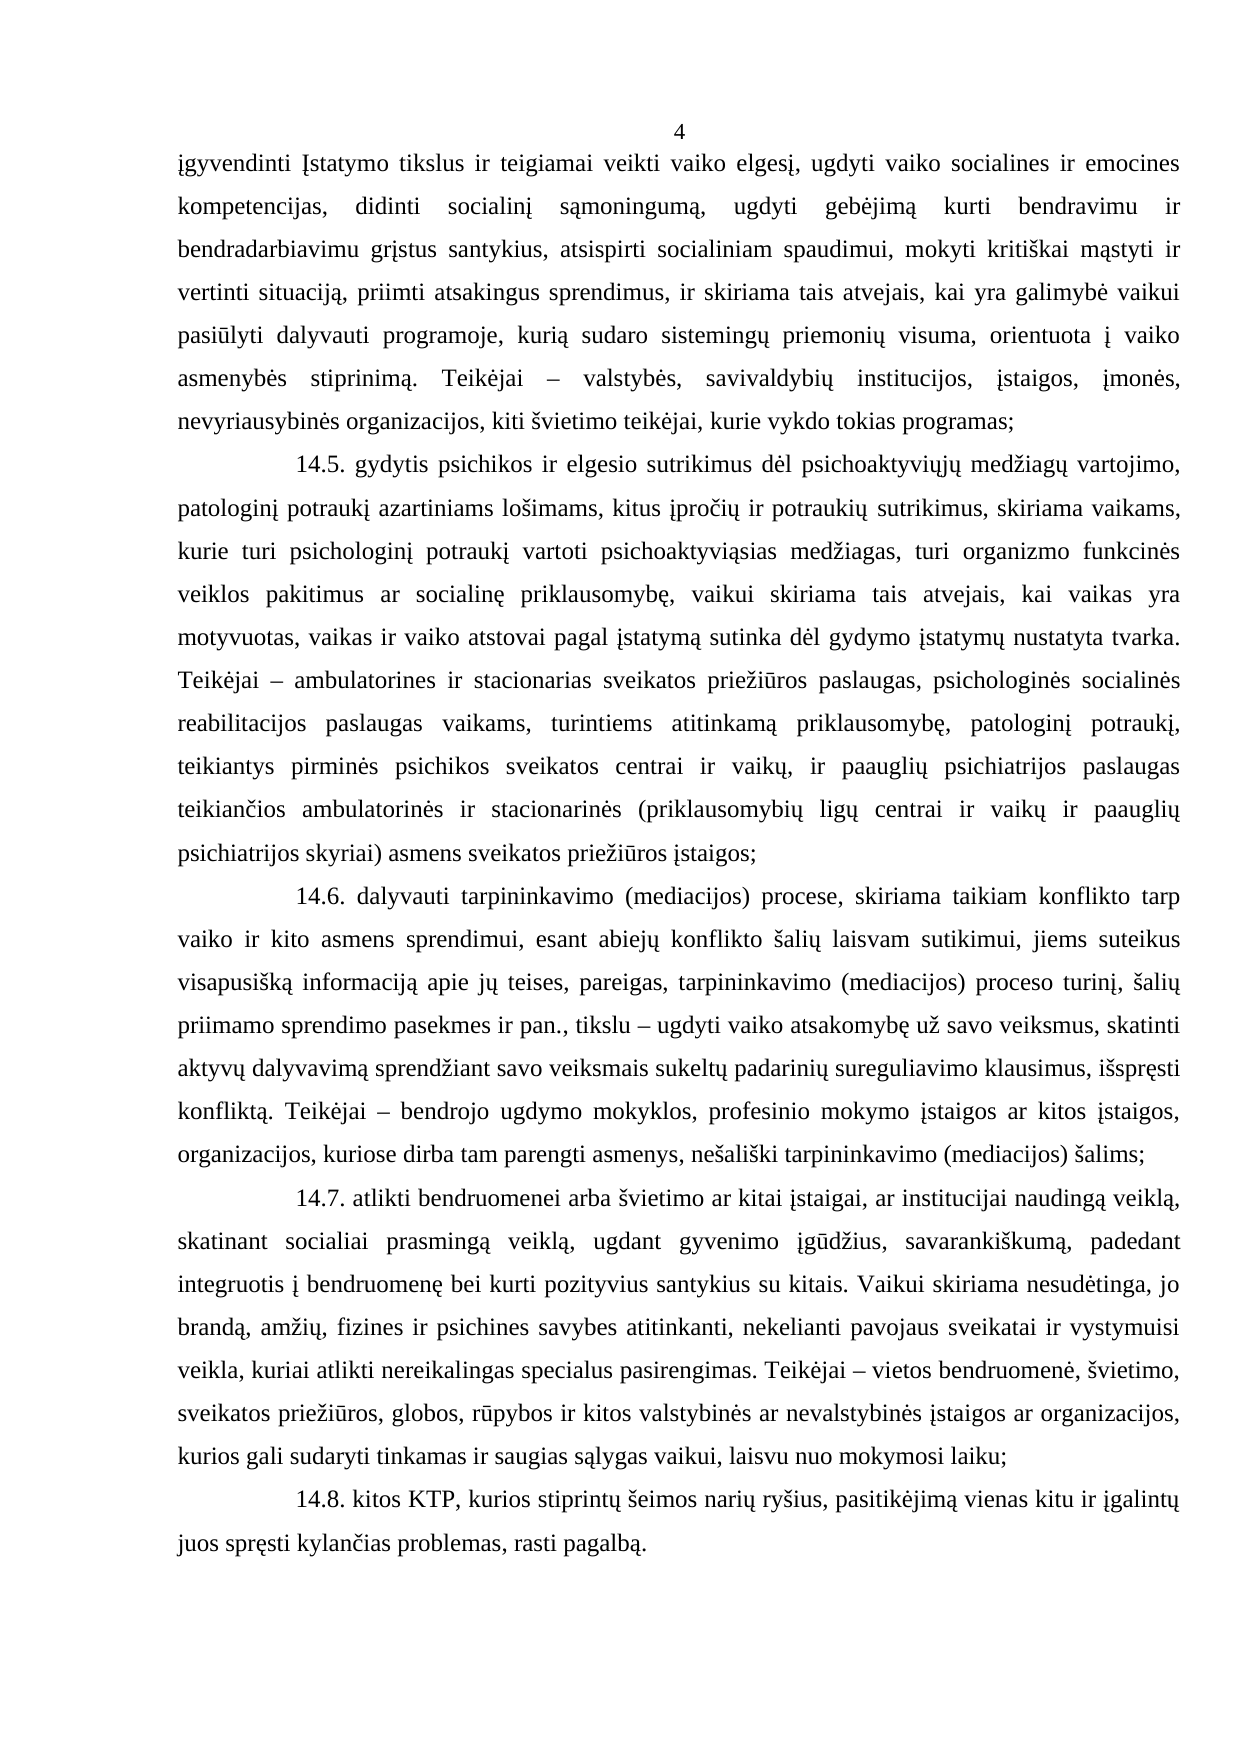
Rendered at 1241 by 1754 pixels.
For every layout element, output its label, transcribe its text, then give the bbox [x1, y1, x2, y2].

text 14.7. atlikti bendruomenei arba švietimo ar kitai įstaigai, ar institucijai naudingą veiklą, skatinant socialiai prasmingą veiklą, ugdant gyvenimo įgūdžius, savarankiškumą, padedant integruotis į bendruomenę bei kurti pozityvius santykius su kitais. Vaikui skiriama nesudėtinga, jo brandą, amžių, fizines ir psichines savybes atitinkanti, nekelianti pavojaus sveikatai ir vystymuisi veikla, kuriai atlikti nereikalingas specialus pasirengimas. Teikėjai – vietos bendruomenė, švietimo, sveikatos priežiūros, globos, rūpybos ir kitos valstybinės ar nevalstybinės įstaigos ar organizacijos, kurios gali sudaryti tinkamas ir saugias sąlygas vaikui, laisvu nuo mokymosi laiku; [177, 1183, 1181, 1470]
text 14.8. kitos KTP, kurios stiprintų šeimos narių ryšius, pasitikėjimą vienas kitu ir įgalintų juos spręsti kylančias problemas, rasti pagalbą. [177, 1484, 1181, 1556]
text 14.5. gydytis psichikos ir elgesio sutrikimus dėl psichoaktyviųjų medžiagų vartojimo, patologinį potraukį azartiniams lošimams, kitus įpročių ir potraukių sutrikimus, skiriama vaikams, kurie turi psichologinį potraukį vartoti psichoaktyviąsias medžiagas, turi organizmo funkcinės veiklos pakitimus ar socialinę priklausomybę, vaikui skiriama tais atvejais, kai vaikas yra motyvuotas, vaikas ir vaiko atstovai pagal įstatymą sutinka dėl gydymo įstatymų nustatyta tvarka. Teikėjai – ambulatorines ir stacionarias sveikatos priežiūros paslaugas, psichologinės socialinės reabilitacijos paslaugas vaikams, turintiems atitinkamą priklausomybę, patologinį potraukį, teikiantys pirminės psichikos sveikatos centrai ir vaikų, ir paauglių psichiatrijos paslaugas teikiančios ambulatorinės ir stacionarinės (priklausomybių ligų centrai ir vaikų ir paauglių psichiatrijos skyriai) asmens sveikatos priežiūros įstaigos; [177, 449, 1181, 866]
text 14.6. dalyvauti tarpininkavimo (mediacijos) procese, skiriama taikiam konflikto tarp vaiko ir kito asmens sprendimui, esant abiejų konflikto šalių laisvam sutikimui, jiems suteikus visapusišką informaciją apie jų teises, pareigas, tarpininkavimo (mediacijos) proceso turinį, šalių priimamo sprendimo pasekmes ir pan., tikslu – ugdyti vaiko atsakomybę už savo veiksmus, skatinti aktyvų dalyvavimą sprendžiant savo veiksmais sukeltų padarinių sureguliavimo klausimus, išspręsti konfliktą. Teikėjai – bendrojo ugdymo mokyklos, profesinio mokymo įstaigos ar kitos įstaigos, organizacijos, kuriose dirba tam parengti asmenys, nešališki tarpininkavimo (mediacijos) šalims; [177, 881, 1181, 1168]
text įgyvendinti Įstatymo tikslus ir teigiamai veikti vaiko elgesį, ugdyti vaiko socialines ir emocines kompetencijas, didinti socialinį sąmoningumą, ugdyti gebėjimą kurti bendravimu ir bendradarbiavimu grįstus santykius, atsispirti socialiniam spaudimui, mokyti kritiškai mąstyti ir vertinti situaciją, priimti atsakingus sprendimus, ir skiriama tais atvejais, kai yra galimybė vaikui pasiūlyti dalyvauti programoje, kurią sudaro sistemingų priemonių visuma, orientuota į vaiko asmenybės stiprinimą. Teikėjai – valstybės, savivaldybių institucijos, įstaigos, įmonės, nevyriausybinės organizacijos, kiti švietimo teikėjai, kurie vykdo tokias programas; [177, 148, 1181, 435]
